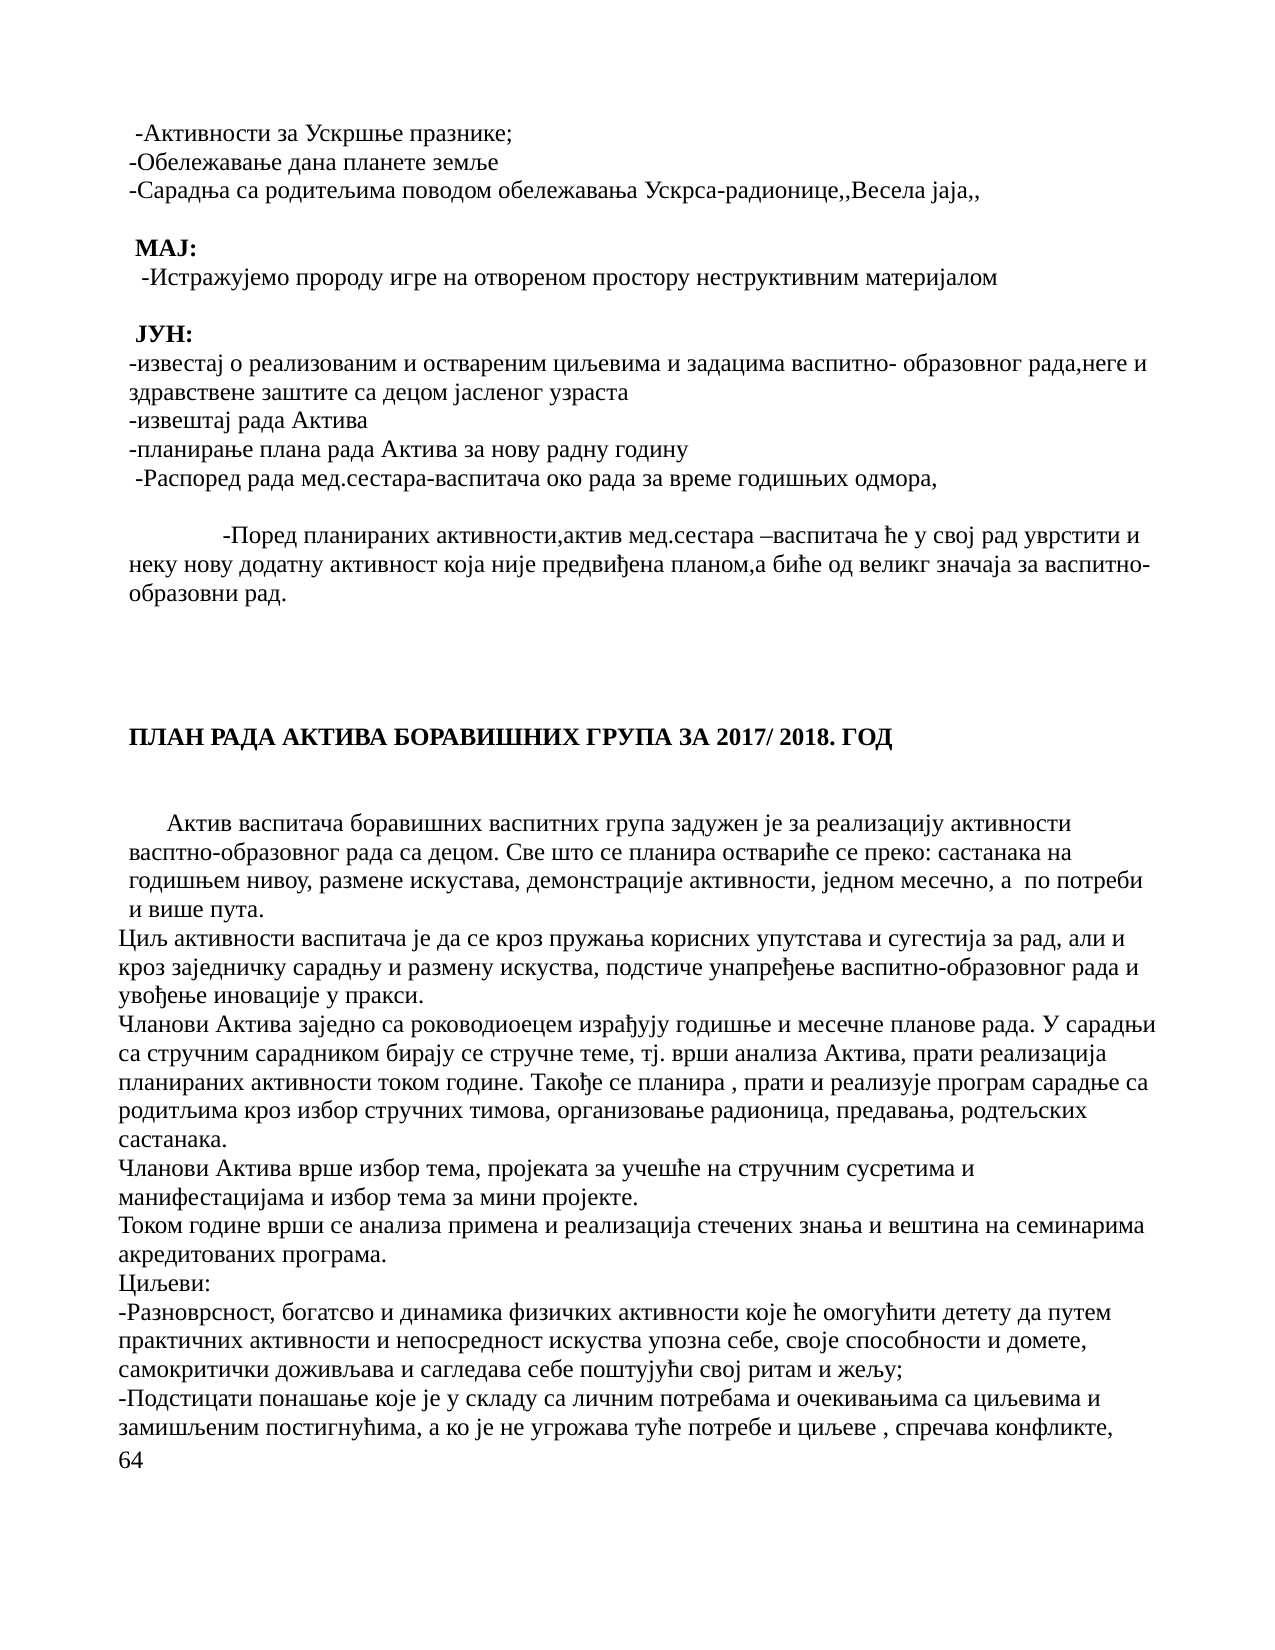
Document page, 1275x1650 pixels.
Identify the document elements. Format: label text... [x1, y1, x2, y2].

text Циљеви: [118, 1268, 1157, 1297]
text -Обележавање дана планете земље [128, 147, 1157, 176]
text -Распоред рада мед.сестара-васпитача око рада за време годишњих одмора, [128, 463, 1157, 492]
text -известај о реализованим и оствареним циљевима и задацима васпитно- образовног рада,неге и здравствене заштите са децом јасленог узраста [128, 348, 1157, 406]
text -извештај рада Актива [128, 406, 1157, 434]
text ПЛАН РАДА АКТИВА БОРАВИШНИХ ГРУПА ЗА 2017/ 2018. ГОД [128, 722, 1157, 751]
text Чланови Актива врше избор тема, пројеката за учешће на стручним сусретима и манифестацијама и избор тема за мини пројекте. [118, 1153, 1157, 1211]
text ЈУН: [128, 319, 1157, 348]
text Циљ активности васпитача је да се кроз пружања корисних упутстава и сугестија за рад, али и кроз заједничку сарадњу и размену искуства, подстиче унапређење васпитно-образовног рада и увођење иновације у пракси. [118, 923, 1157, 1009]
text -Разноврсност, богатсво и динамика физичких активности које ће омогућити детету да путем практичних активности и непосредност искуства упозна себе, своје способности и домете, самокритички доживљава и сагледава себе поштујући свој ритам и жељу; [118, 1297, 1157, 1383]
text -Истражујемо пророду игре на отвореном простору неструктивним материјалом [128, 262, 1157, 291]
text Током године врши се анализа примена и реализација стечених знања и вештина на семинарима акредитованих програма. [118, 1211, 1157, 1268]
text -Активности за Ускршње празнике; [128, 118, 1157, 147]
text Актив васпитача боравишних васпитних група задужен је за реализацију активности васптно-образовног рада са децом. Све што се планира оствариће се преко: састанака на годишњем нивоу, размене искустава, демонстрације активности, једном месечно, а по потреби и више пута. [128, 808, 1157, 923]
text -Сарадња са родитељима поводом обележавања Ускрса-радионице,,Весела јаја,, [128, 176, 1157, 204]
text МАЈ: [128, 233, 1157, 262]
text -планирање плана рада Актива за нову радну годину [128, 434, 1157, 463]
text Чланови Актива заједно са роководиоецем израђују годишње и месечне планове рада. У сарадњи са стручним сарадником бирају се стручне теме, тј. врши анализа Актива, прати реализација планираних активности током године. Такође се планира , прати и реализује програм сарадње са родитљима кроз избор стручних тимова, организовање радионица, предавања, родтељских састанака. [118, 1009, 1157, 1153]
text -Поред планираних активности,актив мед.сестара –васпитача ће у свој рад уврстити и неку нову додатну активност која није предвиђена планом,а биће од великг значаја за васпитно-образовни рад. [128, 521, 1157, 607]
text -Подстицати понашање које је у складу са личним потребама и очекивањима са циљевима и замишљеним постигнућима, а ко је не угрожава туће потребе и циљеве , спречава конфликте, [118, 1383, 1157, 1441]
